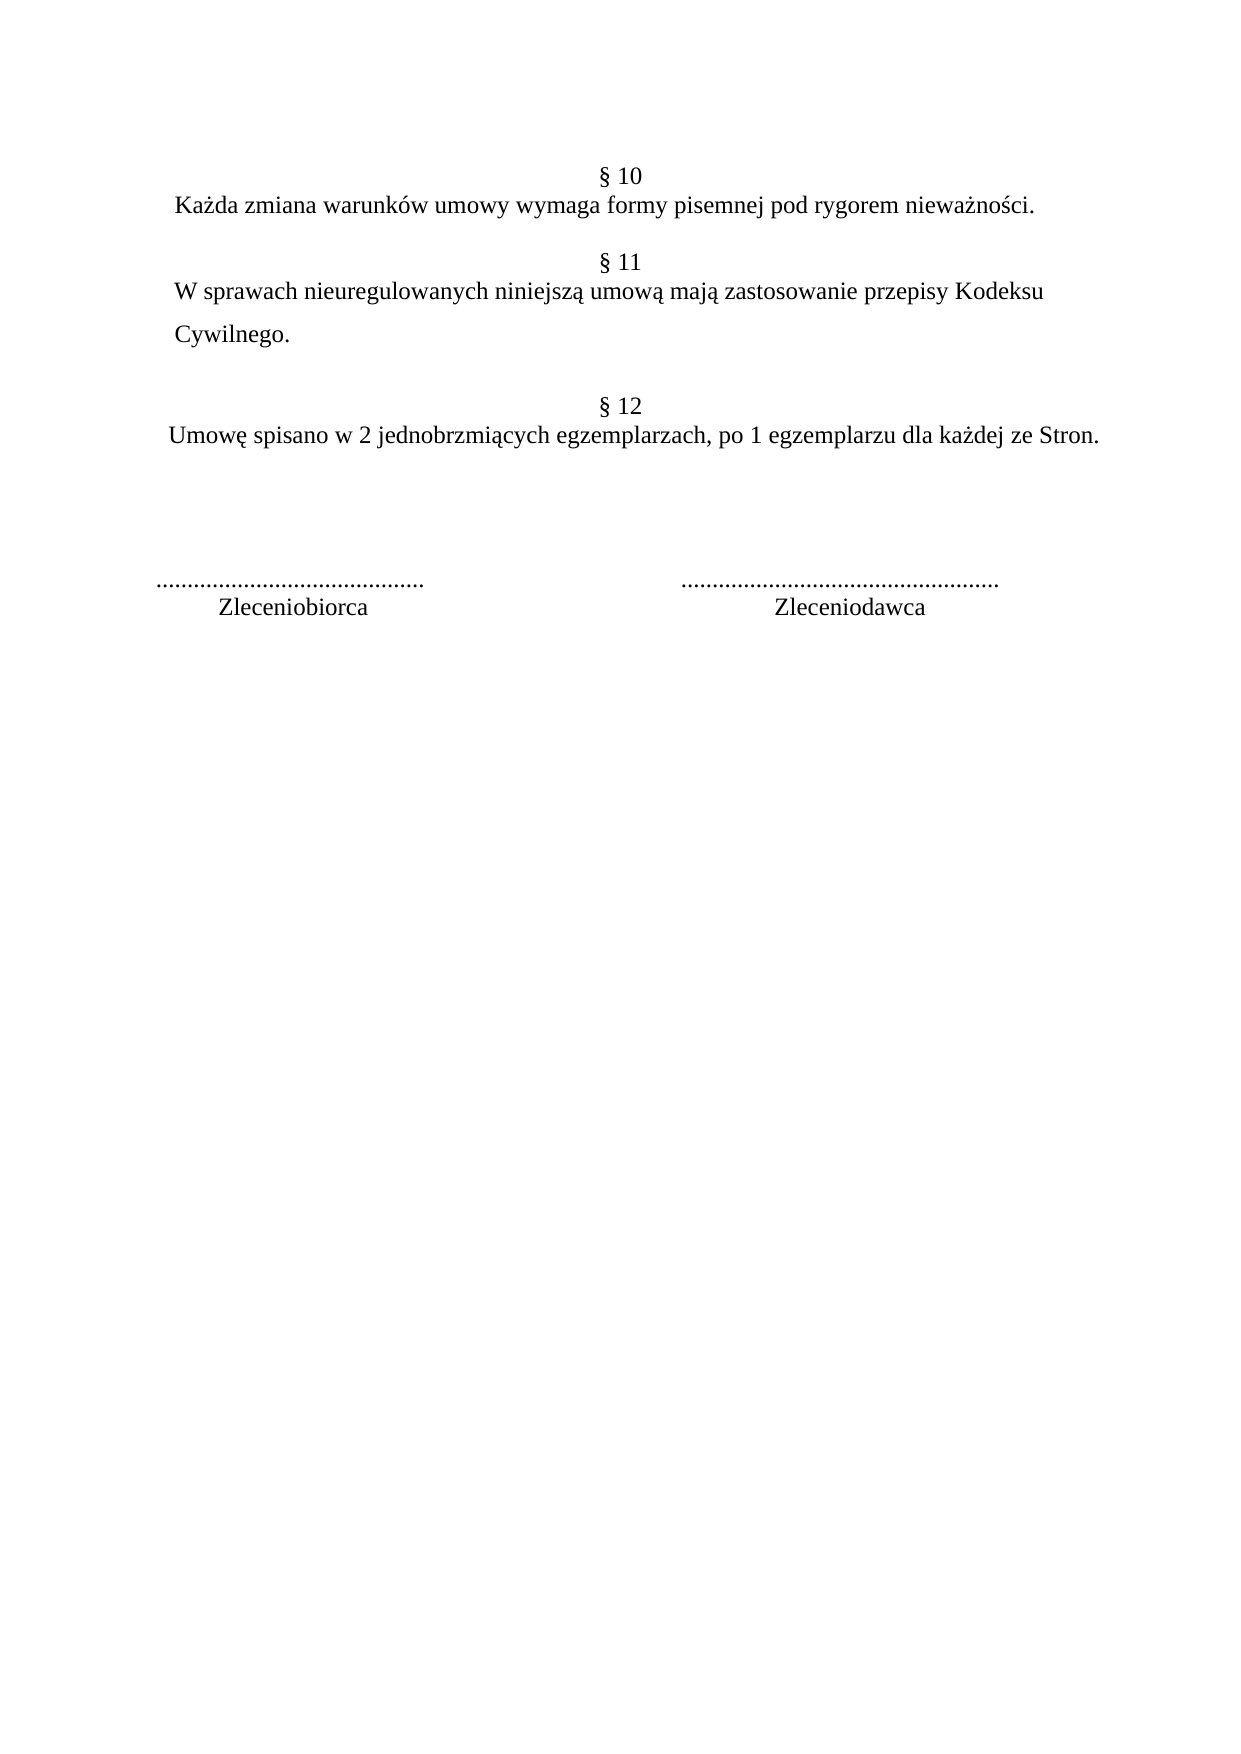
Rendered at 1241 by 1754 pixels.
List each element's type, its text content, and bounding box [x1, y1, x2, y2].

text Każda zmiana warunków umowy wymaga formy pisemnej pod rygorem nieważności. [118, 190, 1122, 219]
text Zleceniobiorca Zleceniodawca [118, 592, 1122, 621]
text § 11 [118, 247, 1122, 276]
text ........................................... ................................................... [118, 564, 1122, 592]
text W sprawach nieuregulowanych niniejszą umową mają zastosowanie przepisy Kodeksu [118, 276, 1122, 305]
text § 12 [118, 391, 1122, 420]
text § 10 [118, 161, 1122, 190]
text Umowę spisano w 2 jednobrzmiących egzemplarzach, po 1 egzemplarzu dla każdej ze Stron. [118, 420, 1122, 449]
text Cywilnego. [118, 319, 1122, 348]
